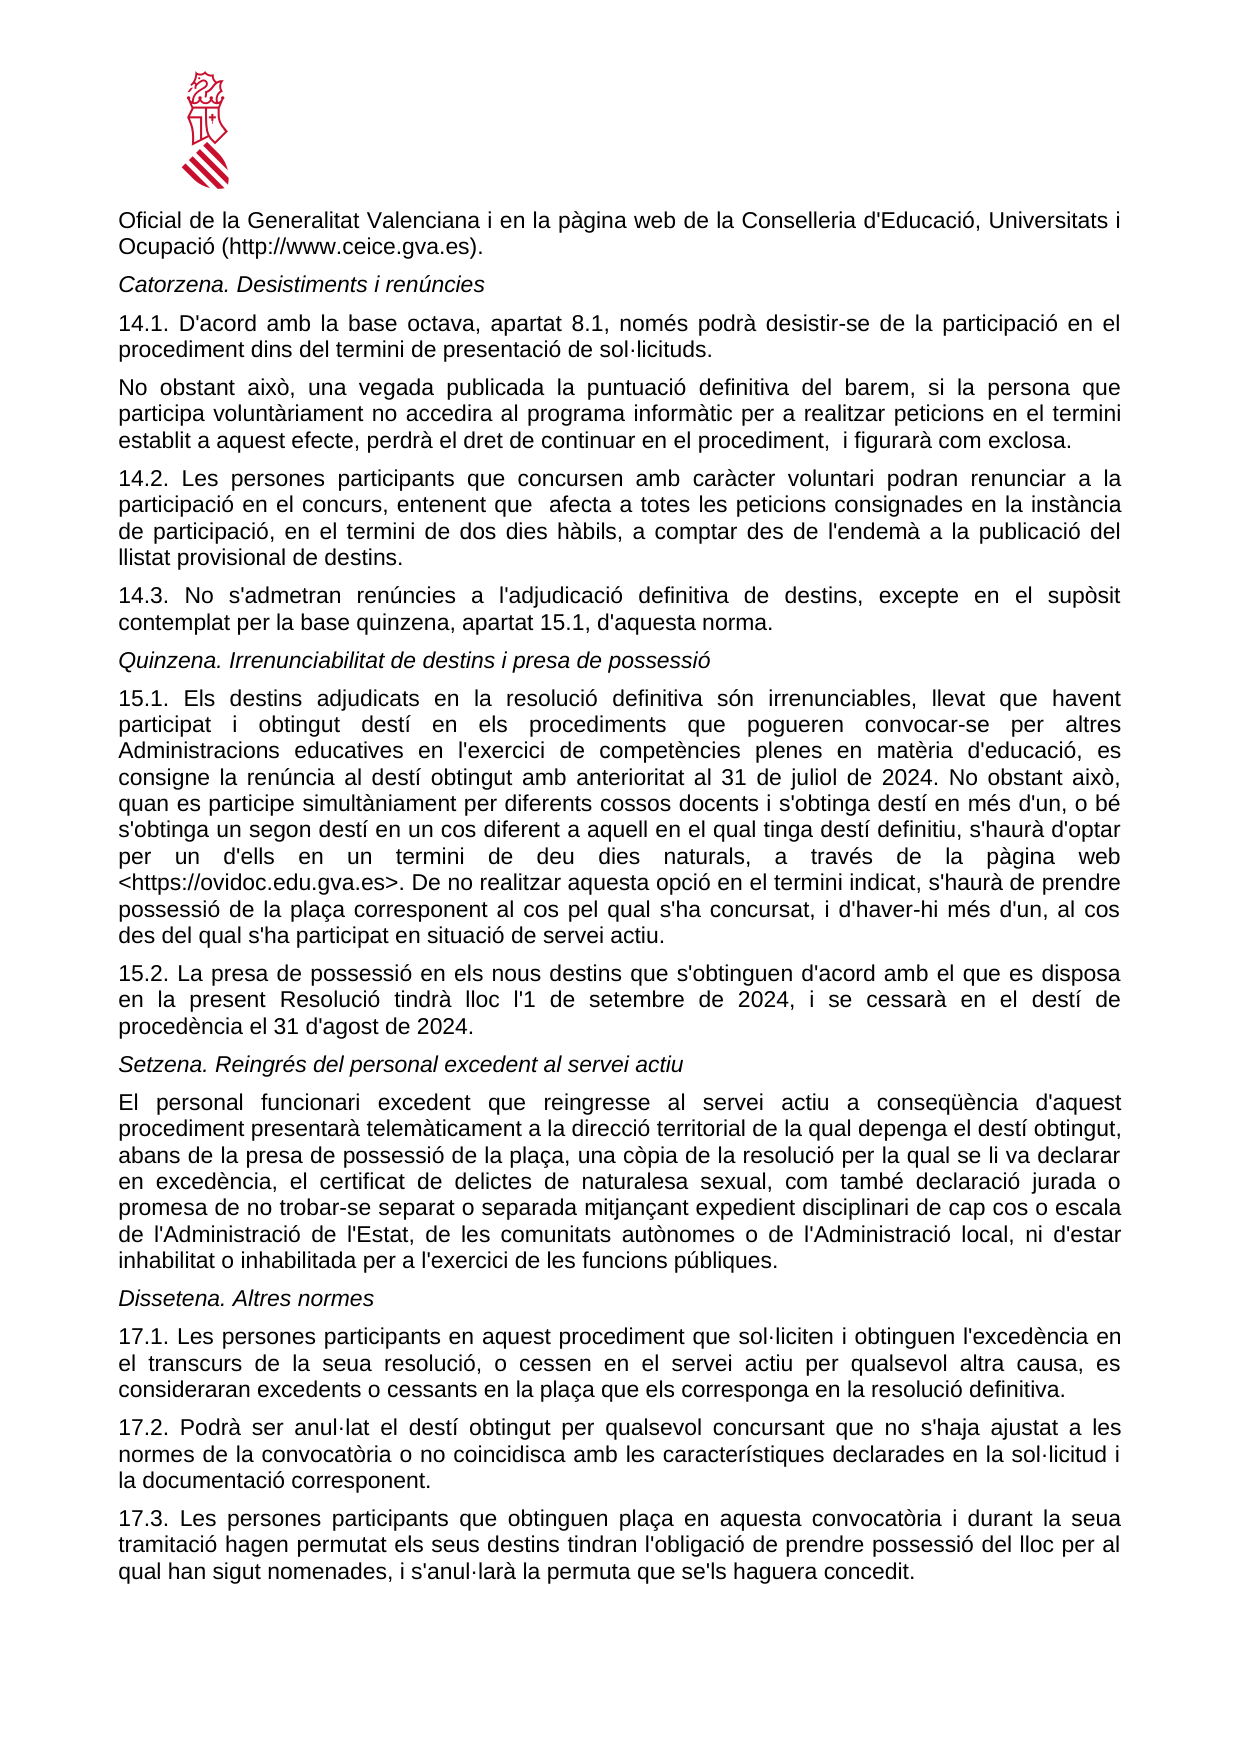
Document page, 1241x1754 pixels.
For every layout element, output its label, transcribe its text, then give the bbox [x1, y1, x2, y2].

text El personal funcionari excedent que reingresse al servei actiu a conseqüència d'aquest procediment presentarà telemàticament a la direcció territorial de la qual depenga el destí obtingut, abans de la presa de possessió de la plaça, una còpia de la resolució per la qual se li va declarar en excedència, el certificat de delictes de naturalesa sexual, com també declaració jurada o promesa de no trobar-se separat o separada mitjançant expedient disciplinari de cap cos o escala de l'Administració de l'Estat, de les comunitats autònomes o de l'Administració local, ni d'estar inhabilitat o inhabilitada per a l'exercici de les funcions públiques. [118, 1089, 1122, 1273]
text 14.3. No s'admetran renúncies a l'adjudicació definitiva de destins, excepte en el supòsit contemplat per la base quinzena, apartat 15.1, d'aquesta norma. [118, 582, 1122, 635]
text Oficial de la Generalitat Valenciana i en la pàgina web de la Conselleria d'Educació, Universitats i Ocupació (http://www.ceice.gva.es). [118, 207, 1122, 260]
text 17.2. Podrà ser anul·lat el destí obtingut per qualsevol concursant que no s'haja ajustat a les normes de la convocatòria o no coincidisca amb les característiques declarades en la sol·licitud i la documentació corresponent. [118, 1414, 1122, 1493]
picture [181, 70, 229, 189]
text 15.2. La presa de possessió en els nous destins que s'obtinguen d'acord amb el que es disposa en la present Resolució tindrà lloc l'1 de setembre de 2024, i se cessarà en el destí de procedència el 31 d'agost de 2024. [118, 960, 1122, 1039]
text No obstant això, una vegada publicada la puntuació definitiva del barem, si la persona que participa voluntàriament no accedira al programa informàtic per a realitzar peticions en el termini establit a aquest efecte, perdrà el dret de continuar en el procediment, i figurarà com exclosa. [118, 374, 1122, 453]
text 15.1. Els destins adjudicats en la resolució definitiva són irrenunciables, llevat que havent participat i obtingut destí en els procediments que pogueren convocar-se per altres Administracions educatives en l'exercici de competències plenes en matèria d'educació, es consigne la renúncia al destí obtingut amb anterioritat al 31 de juliol de 2024. No obstant això, quan es participe simultàniament per diferents cossos docents i s'obtinga destí en més d'un, o bé s'obtinga un segon destí en un cos diferent a aquell en el qual tinga destí definitiu, s'haurà d'optar per un d'ells en un termini de deu dies naturals, a través de la pàgina web <https://ovidoc.edu.gva.es>. De no realitzar aquesta opció en el termini indicat, s'haurà de prendre possessió de la plaça corresponent al cos pel qual s'ha concursat, i d'haver-hi més d'un, al cos des del qual s'ha participat en situació de servei actiu. [118, 685, 1122, 948]
text 14.2. Les persones participants que concursen amb caràcter voluntari podran renunciar a la participació en el concurs, entenent que afecta a totes les peticions consignades en la instància de participació, en el termini de dos dies hàbils, a comptar des de l'endemà a la publicació del llistat provisional de destins. [118, 465, 1122, 570]
text 17.3. Les persones participants que obtinguen plaça en aquesta convocatòria i durant la seua tramitació hagen permutat els seus destins tindran l'obligació de prendre possessió del lloc per al qual han sigut nomenades, i s'anul·larà la permuta que se'ls haguera concedit. [118, 1505, 1122, 1584]
text Dissetena. Altres normes [118, 1285, 1122, 1312]
text Setzena. Reingrés del personal excedent al servei actiu [118, 1051, 1122, 1077]
text Quinzena. Irrenunciabilitat de destins i presa de possessió [118, 647, 1122, 673]
text 14.1. D'acord amb la base octava, apartat 8.1, només podrà desistir-se de la participació en el procediment dins del termini de presentació de sol·licituds. [118, 309, 1122, 362]
text 17.1. Les persones participants en aquest procediment que sol·liciten i obtinguen l'excedència en el transcurs de la seua resolució, o cessen en el servei actiu per qualsevol altra causa, es consideraran excedents o cessants en la plaça que els corresponga en la resolució definitiva. [118, 1323, 1122, 1402]
text Catorzena. Desistiments i renúncies [118, 271, 1122, 298]
